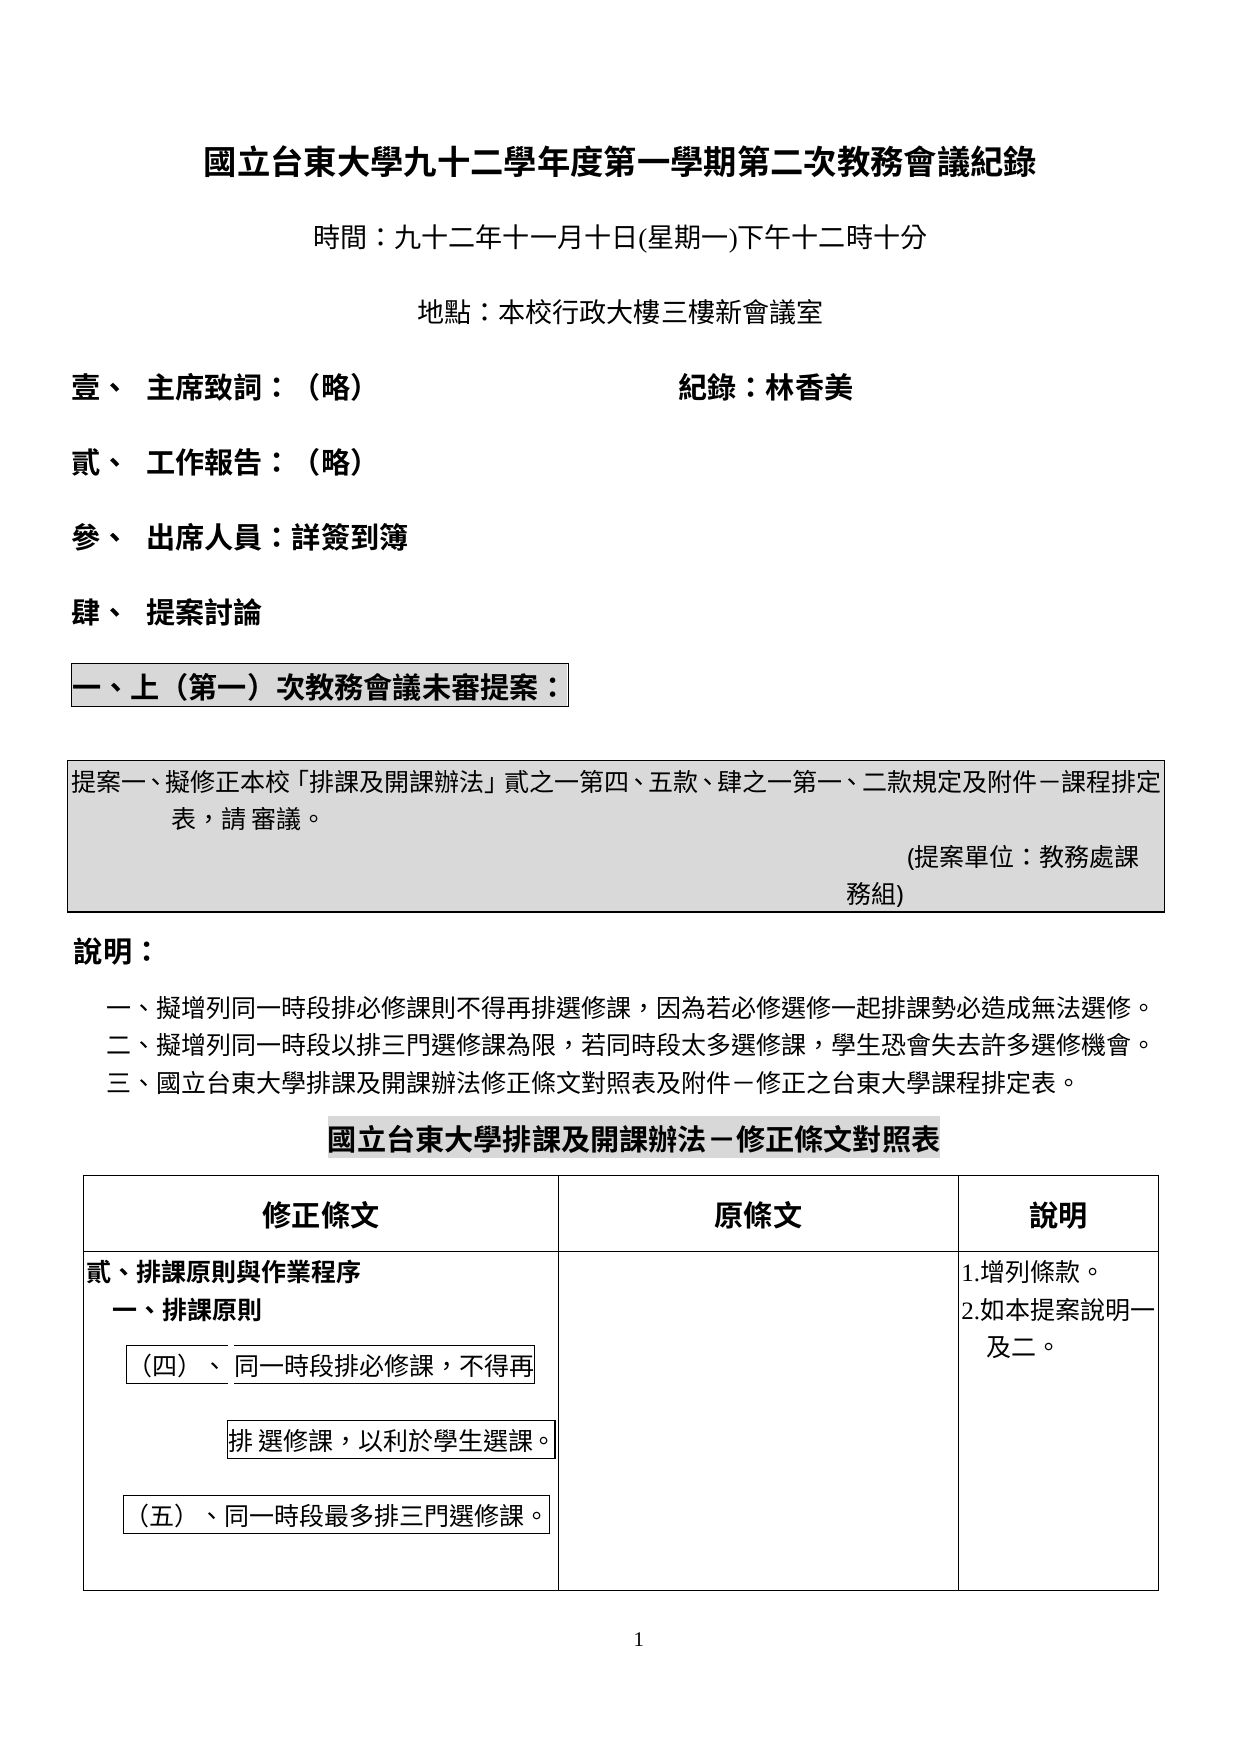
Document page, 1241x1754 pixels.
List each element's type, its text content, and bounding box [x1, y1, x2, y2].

text 說明： [71, 912, 1169, 987]
text 三、國立台東大學排課及開課辦法修正條文對照表及附件－修正之台東大學課程排定表。 [106, 1062, 1169, 1100]
text 時間：九十二年十一月十日(星期一)下午十二時十分 [71, 198, 1169, 273]
table_header 提案一、擬修正本校「排課及開課辦法」貳之一第四、五款、肆之一第一、二款規定及附件－課程排定表，請 審議。 (提案單位：教務處課務組) [68, 761, 1164, 911]
text 一、上（第一）次教務會議未審提案： [71, 648, 1169, 723]
table_header 原條文 [559, 1176, 958, 1251]
table_cell [559, 1252, 958, 1589]
list 出席人員：詳簽到簿 [71, 498, 1169, 573]
text 國立台東大學九十二學年度第一學期第二次教務會議紀錄 [71, 123, 1169, 198]
table_cell 1.增列條款。 2.如本提案說明一及二。 [959, 1252, 1158, 1589]
text 國立台東大學排課及開課辦法－修正條文對照表 [98, 1100, 1169, 1175]
table_header 修正條文 [84, 1176, 558, 1251]
table_cell 貳、排課原則與作業程序 一、排課原則 同一時段排必修課，不得再排 選修課，以利於學生選課。 同一時段最多排三門選修課。 [84, 1252, 558, 1589]
text 地點：本校行政大樓三樓新會議室 [71, 273, 1169, 348]
list 工作報告：（略） [71, 423, 1169, 498]
text 一、擬增列同一時段排必修課則不得再排選修課，因為若必修選修一起排課勢必造成無法選修。 [106, 987, 1169, 1025]
table_header 說明 [959, 1176, 1158, 1251]
list 主席致詞：（略） 紀錄：林香美 [71, 348, 1169, 423]
list 提案討論 [71, 573, 1169, 648]
text 二、擬增列同一時段以排三門選修課為限，若同時段太多選修課，學生恐會失去許多選修機會。 [106, 1025, 1169, 1062]
